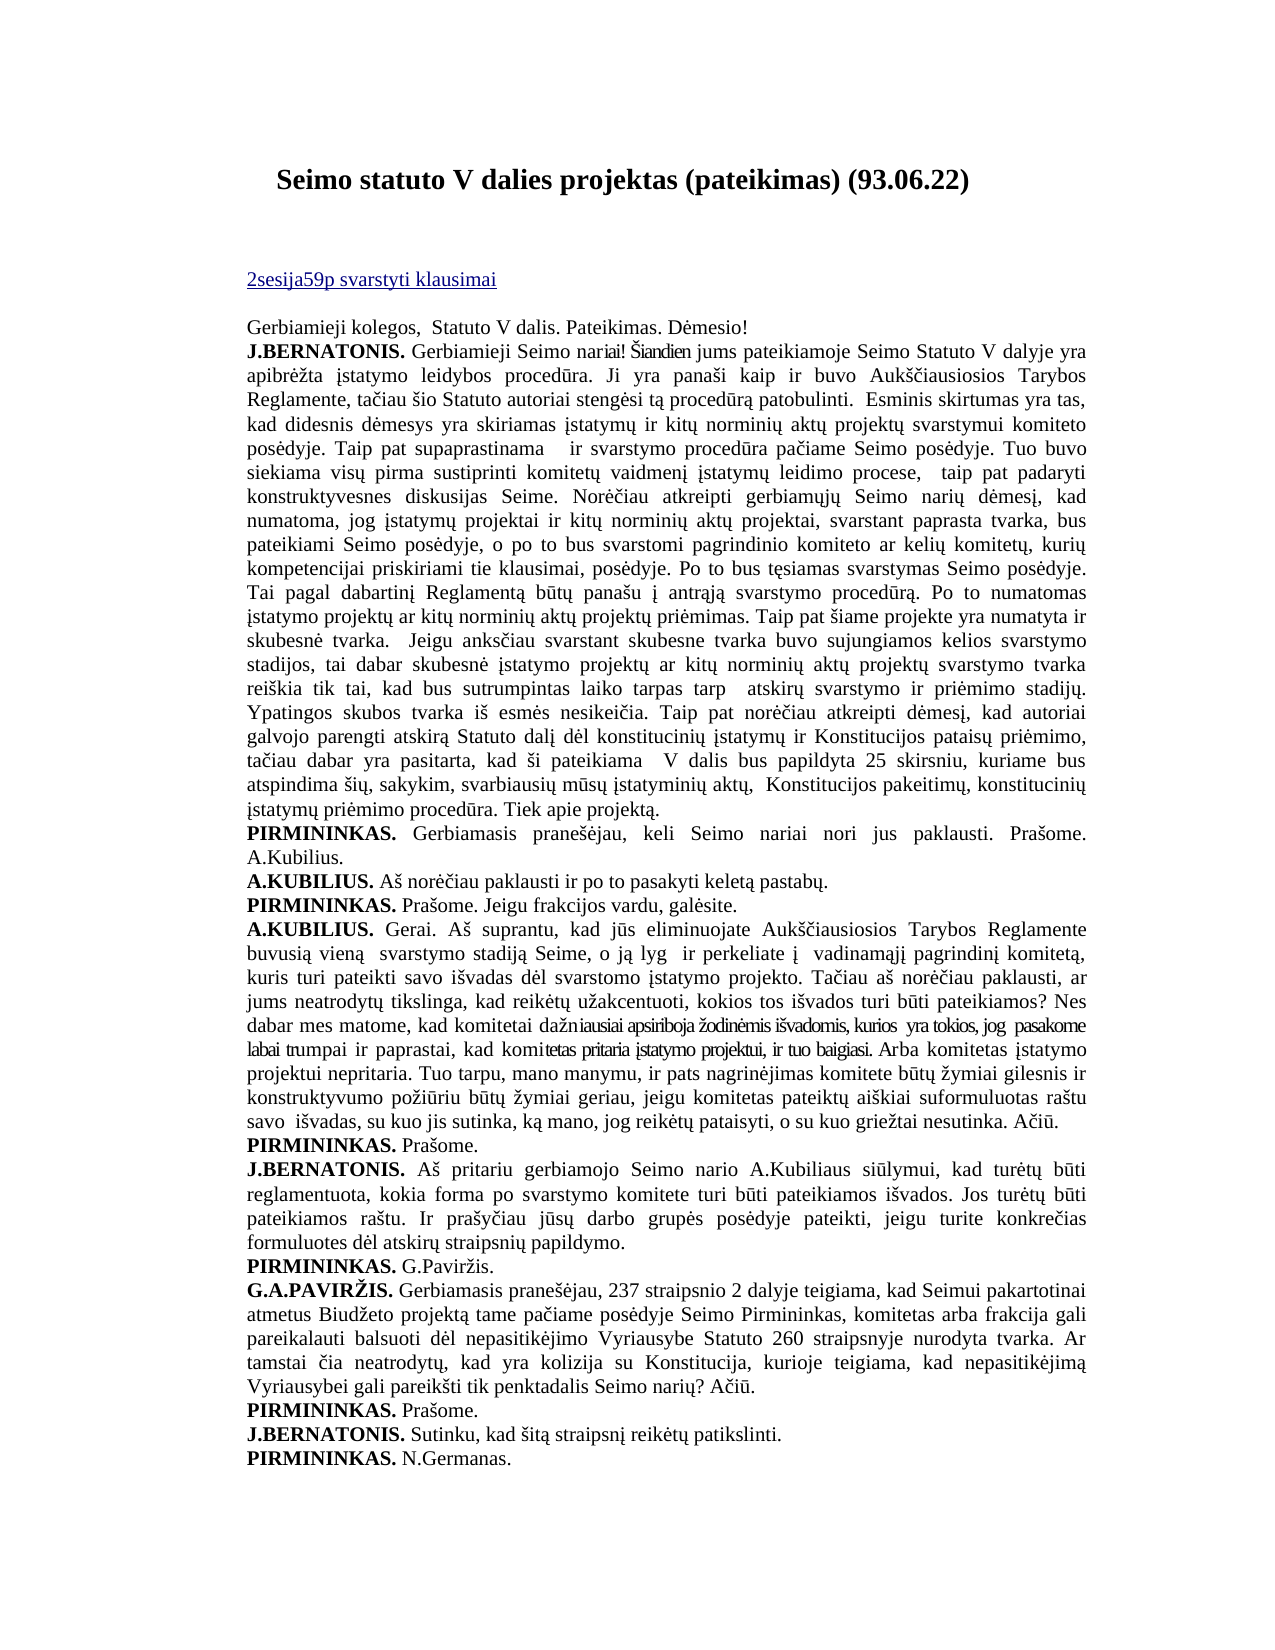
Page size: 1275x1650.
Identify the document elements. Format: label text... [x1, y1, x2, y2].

text J.BERNATONIS. Gerbiamieji Seimo nariai! Šiandien jums pateikiamoje Seimo Statuto V dalyje yra apibrėžta įstatymo leidybos procedūra. Ji yra panaši kaip ir buvo Aukščiausiosios Tarybos Reglamente, tačiau šio Statuto autoriai stengėsi tą procedūrą patobulinti. Esminis skirtumas yra tas, kad didesnis dėmesys yra skiriamas įstatymų ir kitų norminių aktų projektų svarstymui komiteto posėdyje. Taip pat supaprastinama ir svarstymo procedūra pačiame Seimo posėdyje. Tuo buvo siekiama visų pirma sustiprinti komitetų vaidmenį įstatymų leidimo procese, taip pat padaryti konstruktyvesnes diskusijas Seime. Norėčiau atkreipti gerbiamųjų Seimo narių dėmesį, kad numatoma, jog įstatymų projektai ir kitų norminių aktų projektai, svarstant paprasta tvarka, bus pateikiami Seimo posėdyje, o po to bus svarstomi pagrindinio komiteto ar kelių komitetų, kurių kompetencijai priskiriami tie klausimai, posėdyje. Po to bus tęsiamas svarstymas Seimo posėdyje. Tai pagal dabartinį Reglamentą būtų panašu į antrąją svarstymo procedūrą. Po to numatomas įstatymo projektų ar kitų norminių aktų projektų priėmimas. Taip pat šiame projekte yra numatyta ir skubesnė tvarka. Jeigu anksčiau svarstant skubesne tvarka buvo sujungiamos kelios svarstymo stadijos, tai dabar skubesnė įstatymo projektų ar kitų norminių aktų projektų svarstymo tvarka reiškia tik tai, kad bus sutrumpintas laiko tarpas tarp atskirų svarstymo ir priėmimo stadijų. Ypatingos skubos tvarka iš esmės nesikeičia. Taip pat norėčiau atkreipti dėmesį, kad autoriai galvojo parengti atskirą Statuto dalį dėl konstitucinių įstatymų ir Konstitucijos pataisų priėmimo, tačiau dabar yra pasitarta, kad ši pateikiama V dalis bus papildyta 25 skirsniu, kuriame bus atspindima šių, sakykim, svarbiausių mūsų įstatyminių aktų, Konstitucijos pakeitimų, konstitucinių įstatymų priėmimo procedūra. Tiek apie projektą. [247, 339, 1087, 821]
text Seimo statuto V dalies projektas (pateikimas) (93.06.22) [247, 162, 1087, 196]
text PIRMININKAS. Gerbiamasis pranešėjau, keli Seimo nariai nori jus paklausti. Prašome. A.Kubilius. [247, 821, 1087, 869]
text Gerbiamieji kolegos, Statuto V dalis. Pateikimas. Dėmesio! [247, 315, 1087, 339]
text PIRMININKAS. Prašome. Jeigu frakcijos vardu, galėsite. [247, 893, 1087, 917]
text 2sesija59p svarstyti klausimai [247, 267, 1087, 291]
text A.KUBILIUS. Aš norėčiau paklausti ir po to pasakyti keletą pastabų. [247, 869, 1087, 893]
text PIRMININKAS. Prašome. [247, 1398, 1087, 1422]
text A.KUBILIUS. Gerai. Aš suprantu, kad jūs eliminuojate Aukščiausiosios Tarybos Reglamente buvusią vieną svarstymo stadiją Seime, o ją lyg ir perkeliate į vadinamąjį pagrindinį komitetą, kuris turi pateikti savo išvadas dėl svarstomo įstatymo projekto. Tačiau aš norėčiau paklausti, ar jums neatrodytų tikslinga, kad reikėtų užakcentuoti, kokios tos išvados turi būti pateikiamos? Nes dabar mes matome, kad komitetai dažniausiai apsiriboja žodinėmis išvadomis, kurios yra tokios, jog pasakome labai trumpai ir paprastai, kad komitetas pritaria įstatymo projektui, ir tuo baigiasi. Arba komitetas įstatymo projektui nepritaria. Tuo tarpu, mano manymu, ir pats nagrinėjimas komitete būtų žymiai gilesnis ir konstruktyvumo požiūriu būtų žymiai geriau, jeigu komitetas pateiktų aiškiai suformuluotas raštu savo išvadas, su kuo jis sutinka, ką mano, jog reikėtų pataisyti, o su kuo griežtai nesutinka. Ačiū. [247, 917, 1087, 1133]
text PIRMININKAS. G.Paviržis. [247, 1254, 1087, 1278]
text J.BERNATONIS. Sutinku, kad šitą straipsnį reikėtų patikslinti. [247, 1422, 1087, 1446]
text PIRMININKAS. Prašome. [247, 1133, 1087, 1157]
text J.BERNATONIS. Aš pritariu gerbiamojo Seimo nario A.Kubiliaus siūlymui, kad turėtų būti reglamentuota, kokia forma po svarstymo komitete turi būti pateikiamos išvados. Jos turėtų būti pateikiamos raštu. Ir prašyčiau jūsų darbo grupės posėdyje pateikti, jeigu turite konkrečias formuluotes dėl atskirų straipsnių papildymo. [247, 1157, 1087, 1254]
text PIRMININKAS. N.Germanas. [247, 1446, 1087, 1470]
text G.A.PAVIRŽIS. Gerbiamasis pranešėjau, 237 straipsnio 2 dalyje teigiama, kad Seimui pakartotinai atmetus Biudžeto projektą tame pačiame posėdyje Seimo Pirmininkas, komitetas arba frakcija gali pareikalauti balsuoti dėl nepasitikėjimo Vyriausybe Statuto 260 straipsnyje nurodyta tvarka. Ar tamstai čia neatrodytų, kad yra kolizija su Konstitucija, kurioje teigiama, kad nepasitikėjimą Vyriausybei gali pareikšti tik penktadalis Seimo narių? Ačiū. [247, 1278, 1087, 1398]
